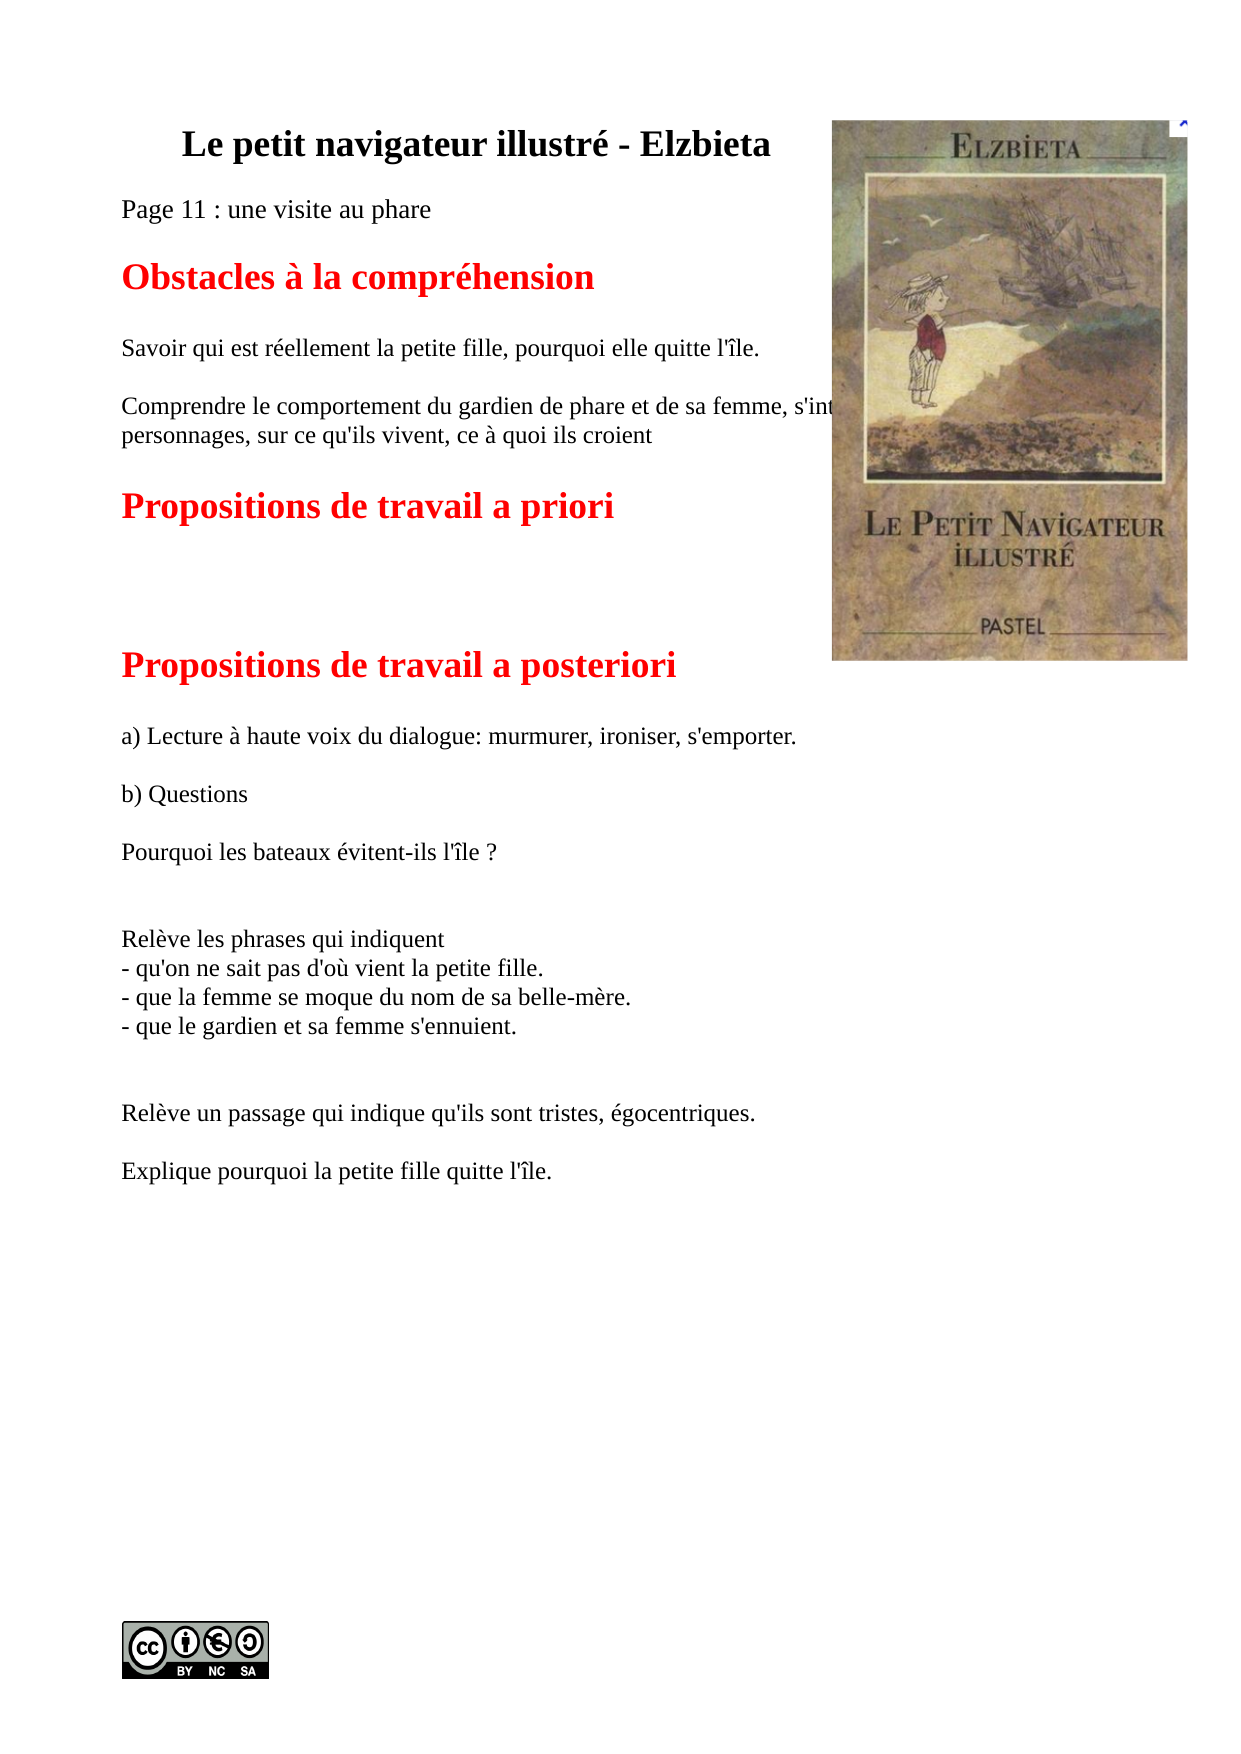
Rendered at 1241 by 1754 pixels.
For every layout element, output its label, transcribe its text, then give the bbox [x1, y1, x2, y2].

table_cell a) Lecture à haute voix du dialogue: murmurer, ironiser, s'emporter. b) Questions Pourquoi les bateaux évitent-ils l'île ? Relève les phrases qui indiquent - qu'on ne sait pas d'où vient la petite fille. - que la femme se moque du nom de sa belle-mère. - que le gardien et sa femme s'ennuient. Relève un passage qui indique qu'ils sont tristes, égocentriques. Explique pourquoi la petite fille quitte l'île. [118, 718, 1122, 1566]
picture [831, 120, 1188, 661]
picture [122, 1621, 269, 1679]
table_cell Savoir qui est réellement la petite fille, pourquoi elle quitte l'île. Comprendre le comportement du gardien de phare et de sa femme, s'interroger sur l'état d'esprit des personnages, sur ce qu'ils vivent, ce à quoi ils croient [118, 330, 831, 481]
table_header Le petit navigateur illustré - Elzbieta Page 11 : une visite au phare Obstacles à la compréhension [118, 118, 1122, 330]
table_cell Propositions de travail a priori Propositions de travail a posteriori [118, 481, 1122, 718]
